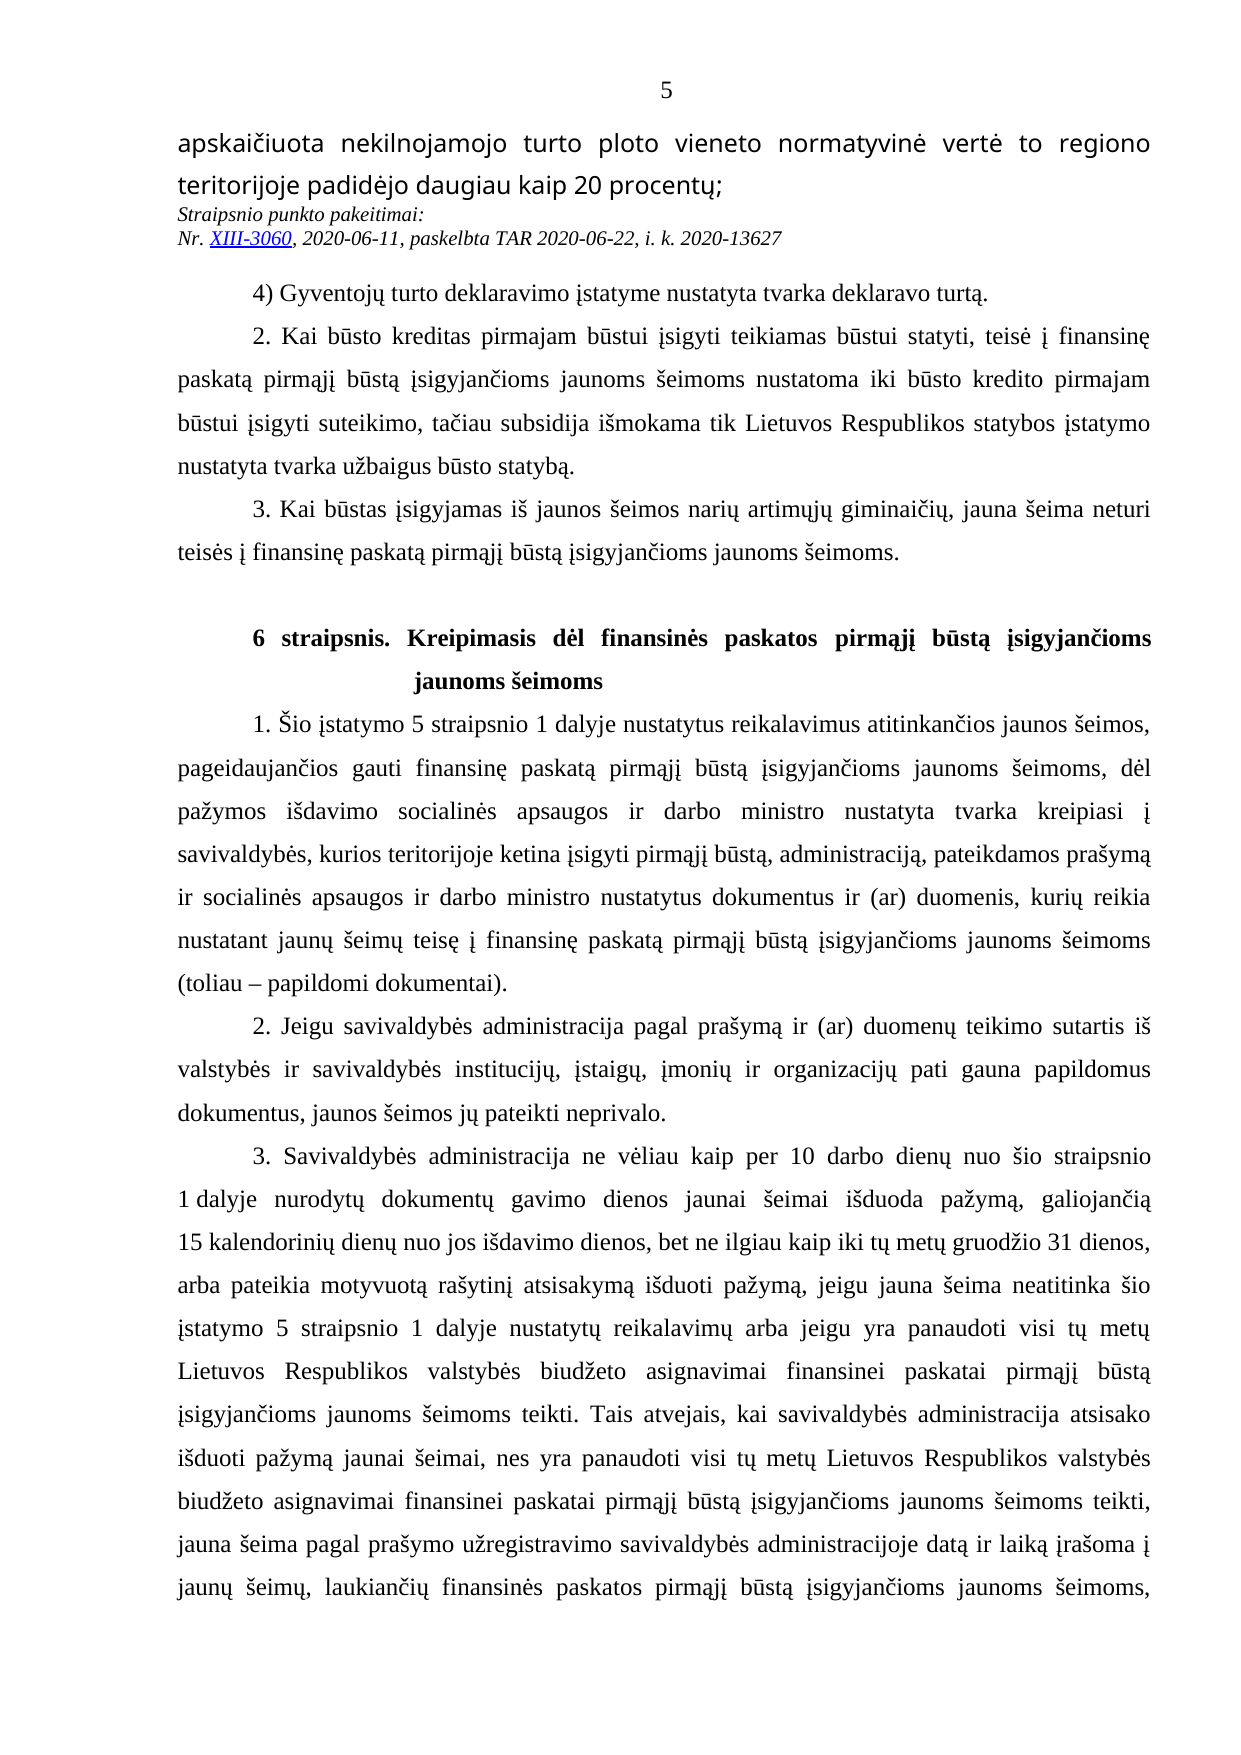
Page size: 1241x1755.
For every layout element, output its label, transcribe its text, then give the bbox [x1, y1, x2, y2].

text 2. Kai būsto kreditas pirmajam būstui įsigyti teikiamas būstui statyti, teisė į finansinę paskatą pirmąjį būstą įsigyjančioms jaunoms šeimoms nustatoma iki būsto kredito pirmajam būstui įsigyti suteikimo, tačiau subsidija išmokama tik Lietuvos Respublikos statybos įstatymo nustatyta tvarka užbaigus būsto statybą. [177, 321, 1152, 479]
text 4) Gyventojų turto deklaravimo įstatyme nustatyta tvarka deklaravo turtą. [177, 278, 1152, 307]
text 3. Savivaldybės administracija ne vėliau kaip per 10 darbo dienų nuo šio straipsnio 1 dalyje nurodytų dokumentų gavimo dienos jaunai šeimai išduoda pažymą, galiojančią 15 kalendorinių dienų nuo jos išdavimo dienos, bet ne ilgiau kaip iki tų metų gruodžio 31 dienos, arba pateikia motyvuotą rašytinį atsisakymą išduoti pažymą, jeigu jauna šeima neatitinka šio įstatymo 5 straipsnio 1 dalyje nustatytų reikalavimų arba jeigu yra panaudoti visi tų metų Lietuvos Respublikos valstybės biudžeto asignavimai finansinei paskatai pirmąjį būstą įsigyjančioms jaunoms šeimoms teikti. Tais atvejais, kai savivaldybės administracija atsisako išduoti pažymą jaunai šeimai, nes yra panaudoti visi tų metų Lietuvos Respublikos valstybės biudžeto asignavimai finansinei paskatai pirmąjį būstą įsigyjančioms jaunoms šeimoms teikti, jauna šeima pagal prašymo užregistravimo savivaldybės administracijoje datą ir laiką įrašoma į jaunų šeimų, laukiančių finansinės paskatos pirmąjį būstą įsigyjančioms jaunoms šeimoms, [177, 1141, 1152, 1601]
text Straipsnio punkto pakeitimai: [177, 201, 1152, 226]
text 2. Jeigu savivaldybės administracija pagal prašymą ir (ar) duomenų teikimo sutartis iš valstybės ir savivaldybės institucijų, įstaigų, įmonių ir organizacijų pati gauna papildomus dokumentus, jaunos šeimos jų pateikti neprivalo. [177, 1011, 1152, 1126]
text 6 straipsnis. Kreipimasis dėl finansinės paskatos pirmąjį būstą įsigyjančioms jaunoms šeimoms [252, 623, 1152, 695]
text Nr. XIII-3060, 2020-06-11, paskelbta TAR 2020-06-22, i. k. 2020-13627 [177, 226, 1152, 249]
text 1. Šio įstatymo 5 straipsnio 1 dalyje nustatytus reikalavimus atitinkančios jaunos šeimos, pageidaujančios gauti finansinę paskatą pirmąjį būstą įsigyjančioms jaunoms šeimoms, dėl pažymos išdavimo socialinės apsaugos ir darbo ministro nustatyta tvarka kreipiasi į savivaldybės, kurios teritorijoje ketina įsigyti pirmąjį būstą, administraciją, pateikdamos prašymą ir socialinės apsaugos ir darbo ministro nustatytus dokumentus ir (ar) duomenis, kurių reikia nustatant jaunų šeimų teisę į finansinę paskatą pirmąjį būstą įsigyjančioms jaunoms šeimoms (toliau – papildomi dokumentai). [177, 709, 1152, 997]
text 3. Kai būstas įsigyjamas iš jaunos šeimos narių artimųjų giminaičių, jauna šeima neturi teisės į finansinę paskatą pirmąjį būstą įsigyjančioms jaunoms šeimoms. [177, 494, 1152, 566]
text apskaičiuota nekilnojamojo turto ploto vieneto normatyvinė vertė to regiono teritorijoje padidėjo daugiau kaip 20 procentų; [177, 118, 1152, 201]
